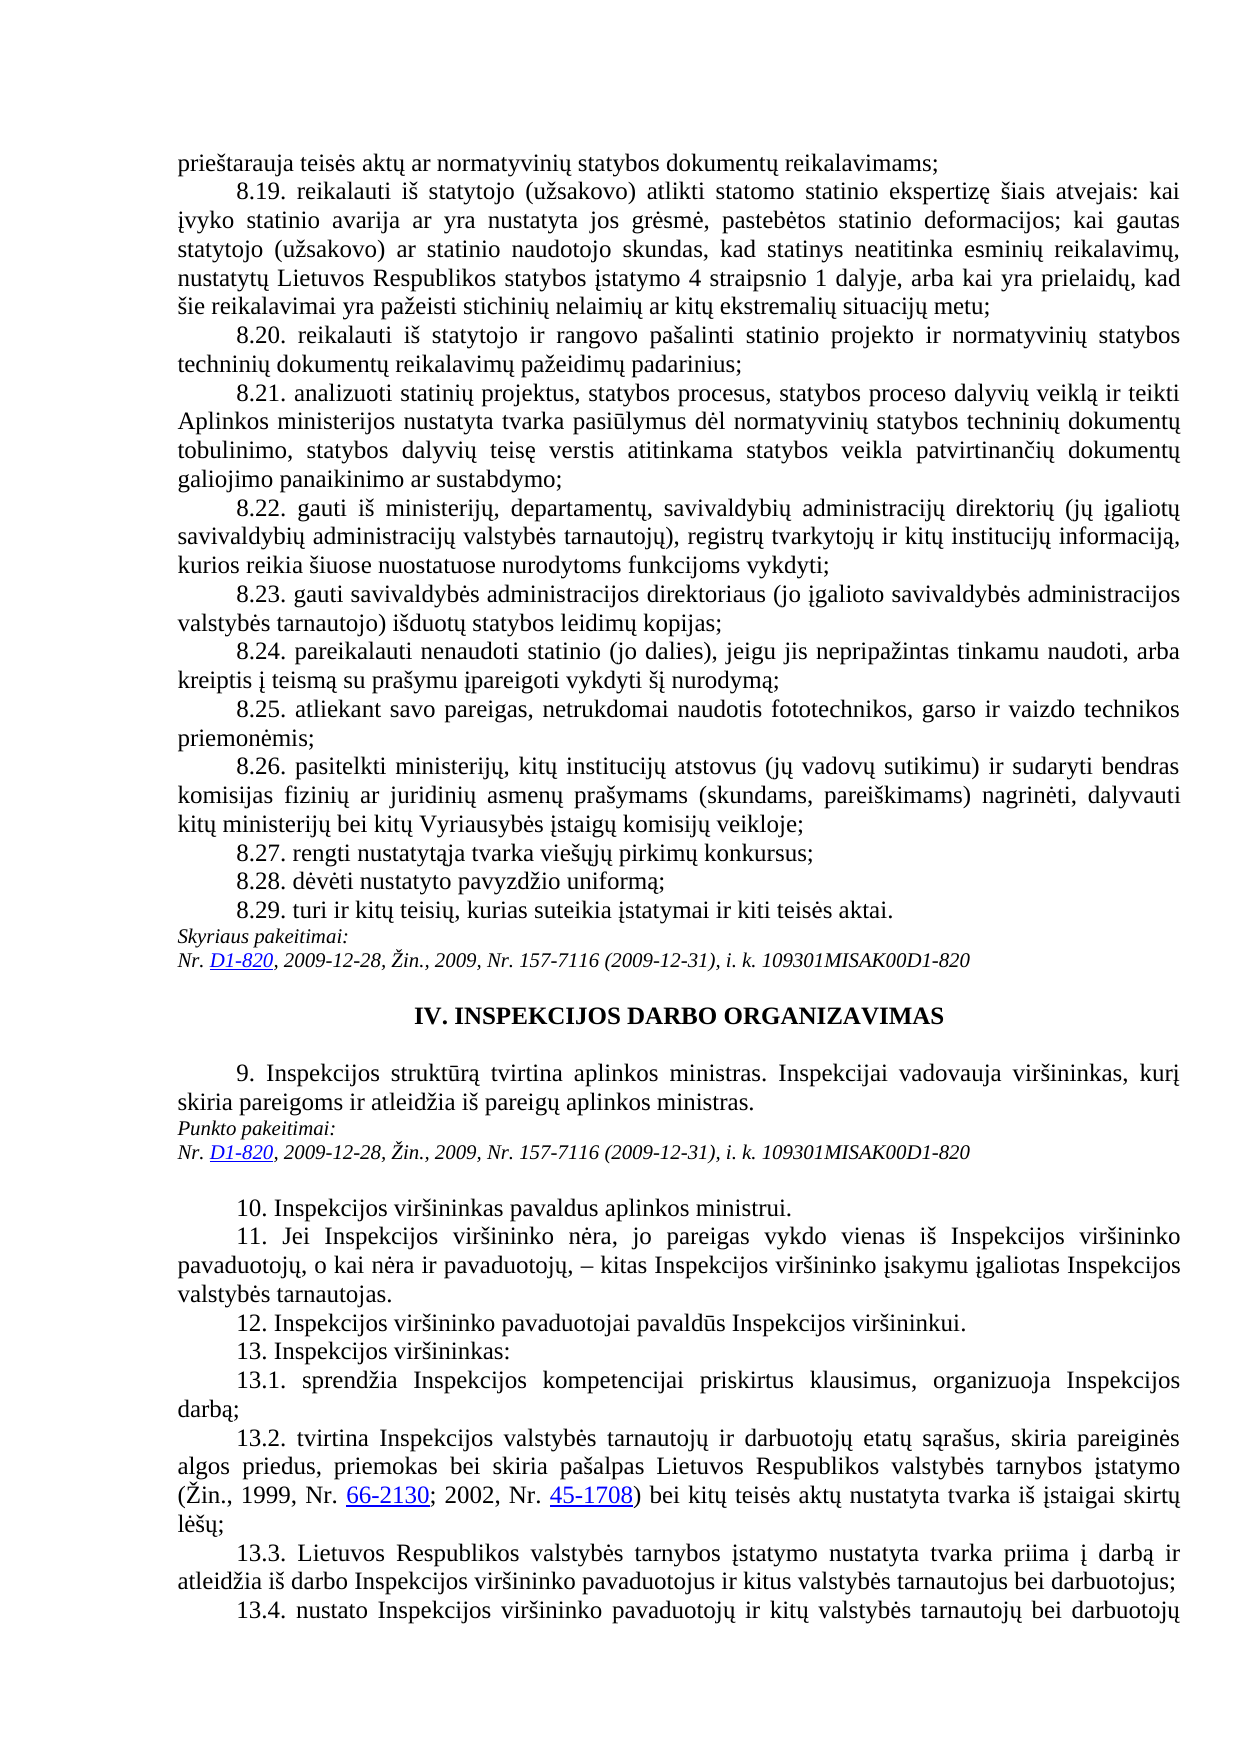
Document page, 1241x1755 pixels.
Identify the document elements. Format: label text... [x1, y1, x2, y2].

text 8.23. gauti savivaldybės administracijos direktoriaus (jo įgalioto savivaldybės administracijos valstybės tarnautojo) išduotų statybos leidimų kopijas; [177, 579, 1181, 636]
text 13. Inspekcijos viršininkas: [177, 1336, 1181, 1365]
text 8.22. gauti iš ministerijų, departamentų, savivaldybių administracijų direktorių (jų įgaliotų savivaldybių administracijų valstybės tarnautojų), registrų tvarkytojų ir kitų institucijų informaciją, kurios reikia šiuose nuostatuose nurodytoms funkcijoms vykdyti; [177, 493, 1181, 579]
text 11. Jei Inspekcijos viršininko nėra, jo pareigas vykdo vienas iš Inspekcijos viršininko pavaduotojų, o kai nėra ir pavaduotojų, – kitas Inspekcijos viršininko įsakymu įgaliotas Inspekcijos valstybės tarnautojas. [177, 1221, 1181, 1308]
text Skyriaus pakeitimai: [177, 924, 1181, 948]
text Nr. D1-820, 2009-12-28, Žin., 2009, Nr. 157-7116 (2009-12-31), i. k. 109301MISAK00D1-820 [177, 1140, 1181, 1164]
text prieštarauja teisės aktų ar normatyvinių statybos dokumentų reikalavimams; [177, 148, 1181, 176]
text 9. Inspekcijos struktūrą tvirtina aplinkos ministras. Inspekcijai vadovauja viršininkas, kurį skiria pareigoms ir atleidžia iš pareigų aplinkos ministras. [177, 1058, 1181, 1116]
text Punkto pakeitimai: [177, 1116, 1181, 1140]
text 8.26. pasitelkti ministerijų, kitų institucijų atstovus (jų vadovų sutikimu) ir sudaryti bendras komisijas fizinių ar juridinių asmenų prašymams (skundams, pareiškimams) nagrinėti, dalyvauti kitų ministerijų bei kitų Vyriausybės įstaigų komisijų veikloje; [177, 751, 1181, 838]
text 12. Inspekcijos viršininko pavaduotojai pavaldūs Inspekcijos viršininkui. [177, 1308, 1181, 1336]
text 8.24. pareikalauti nenaudoti statinio (jo dalies), jeigu jis nepripažintas tinkamu naudoti, arba kreiptis į teismą su prašymu įpareigoti vykdyti šį nurodymą; [177, 636, 1181, 694]
text 10. Inspekcijos viršininkas pavaldus aplinkos ministrui. [177, 1193, 1181, 1221]
text 8.27. rengti nustatytąja tvarka viešųjų pirkimų konkursus; [177, 838, 1181, 866]
text 8.19. reikalauti iš statytojo (užsakovo) atlikti statomo statinio ekspertizę šiais atvejais: kai įvyko statinio avarija ar yra nustatyta jos grėsmė, pastebėtos statinio deformacijos; kai gautas statytojo (užsakovo) ar statinio naudotojo skundas, kad statinys neatitinka esminių reikalavimų, nustatytų Lietuvos Respublikos statybos įstatymo 4 straipsnio 1 dalyje, arba kai yra prielaidų, kad šie reikalavimai yra pažeisti stichinių nelaimių ar kitų ekstremalių situacijų metu; [177, 176, 1181, 320]
text 13.1. sprendžia Inspekcijos kompetencijai priskirtus klausimus, organizuoja Inspekcijos darbą; [177, 1365, 1181, 1423]
text 13.4. nustato Inspekcijos viršininko pavaduotojų ir kitų valstybės tarnautojų bei darbuotojų [177, 1595, 1181, 1624]
text 13.2. tvirtina Inspekcijos valstybės tarnautojų ir darbuotojų etatų sąrašus, skiria pareiginės algos priedus, priemokas bei skiria pašalpas Lietuvos Respublikos valstybės tarnybos įstatymo (Žin., 1999, Nr. 66-2130; 2002, Nr. 45-1708) bei kitų teisės aktų nustatyta tvarka iš įstaigai skirtų lėšų; [177, 1423, 1181, 1538]
text 13.3. Lietuvos Respublikos valstybės tarnybos įstatymo nustatyta tvarka priima į darbą ir atleidžia iš darbo Inspekcijos viršininko pavaduotojus ir kitus valstybės tarnautojus bei darbuotojus; [177, 1538, 1181, 1595]
text 8.28. dėvėti nustatyto pavyzdžio uniformą; [177, 866, 1181, 895]
text 8.25. atliekant savo pareigas, netrukdomai naudotis fototechnikos, garso ir vaizdo technikos priemonėmis; [177, 694, 1181, 751]
text 8.20. reikalauti iš statytojo ir rangovo pašalinti statinio projekto ir normatyvinių statybos techninių dokumentų reikalavimų pažeidimų padarinius; [177, 320, 1181, 378]
text 8.21. analizuoti statinių projektus, statybos procesus, statybos proceso dalyvių veiklą ir teikti Aplinkos ministerijos nustatyta tvarka pasiūlymus dėl normatyvinių statybos techninių dokumentų tobulinimo, statybos dalyvių teisę verstis atitinkama statybos veikla patvirtinančių dokumentų galiojimo panaikinimo ar sustabdymo; [177, 378, 1181, 493]
text IV. INSPEKCIJOS DARBO ORGANIZAVIMAS [177, 1001, 1181, 1029]
text Nr. D1-820, 2009-12-28, Žin., 2009, Nr. 157-7116 (2009-12-31), i. k. 109301MISAK00D1-820 [177, 948, 1181, 972]
text 8.29. turi ir kitų teisių, kurias suteikia įstatymai ir kiti teisės aktai. [177, 895, 1181, 924]
